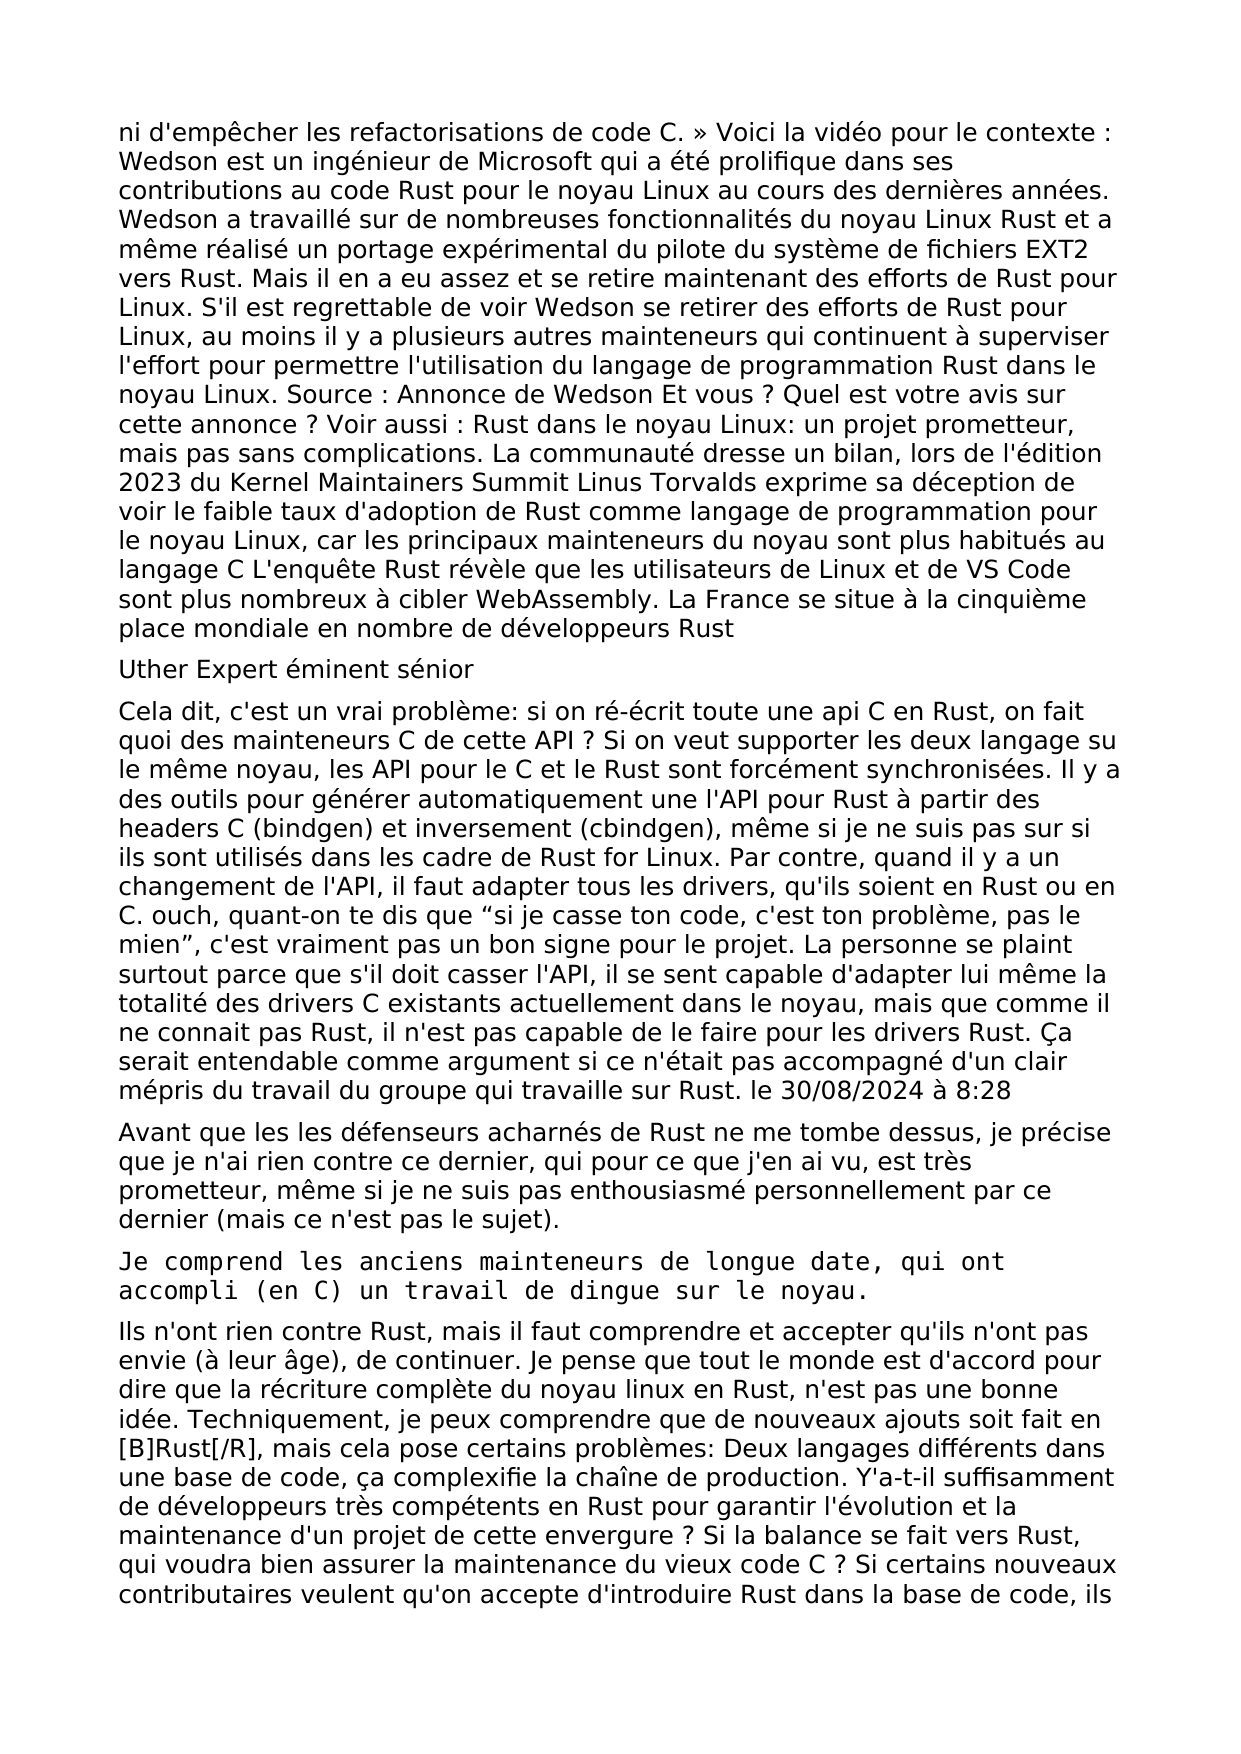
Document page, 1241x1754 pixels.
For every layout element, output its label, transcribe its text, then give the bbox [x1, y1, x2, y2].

text Uther Expert éminent sénior [118, 656, 1122, 685]
text Je comprend les anciens mainteneurs de longue date, qui ont accompli (en C) un travail de dingue sur le noyau. [118, 1247, 1122, 1306]
text Ils n'ont rien contre Rust, mais il faut comprendre et accepter qu'ils n'ont pas envie (à leur âge), de continuer. Je pense que tout le monde est d'accord pour dire que la récriture complète du noyau linux en Rust, n'est pas une bonne idée. Techniquement, je peux comprendre que de nouveaux ajouts soit fait en [B]Rust[/R], mais cela pose certains problèmes: Deux langages différents dans une base de code, ça complexifie la chaîne de production. Y'a-t-il suffisamment de développeurs très compétents en Rust pour garantir l'évolution et la maintenance d'un projet de cette envergure ? Si la balance se fait vers Rust, qui voudra bien assurer la maintenance du vieux code C ? Si certains nouveaux contributaires veulent qu'on accepte d'introduire Rust dans la base de code, ils [118, 1317, 1122, 1609]
text Avant que les les défenseurs acharnés de Rust ne me tombe dessus, je précise que je n'ai rien contre ce dernier, qui pour ce que j'en ai vu, est très prometteur, même si je ne suis pas enthousiasmé personnellement par ce dernier (mais ce n'est pas le sujet). [118, 1118, 1122, 1235]
text ni d'empêcher les refactorisations de code C. » Voici la vidéo pour le contexte : Wedson est un ingénieur de Microsoft qui a été prolifique dans ses contributions au code Rust pour le noyau Linux au cours des dernières années. Wedson a travaillé sur de nombreuses fonctionnalités du noyau Linux Rust et a même réalisé un portage expérimental du pilote du système de fichiers EXT2 vers Rust. Mais il en a eu assez et se retire maintenant des efforts de Rust pour Linux. S'il est regrettable de voir Wedson se retirer des efforts de Rust pour Linux, au moins il y a plusieurs autres mainteneurs qui continuent à superviser l'effort pour permettre l'utilisation du langage de programmation Rust dans le noyau Linux. Source : Annonce de Wedson Et vous ? Quel est votre avis sur cette annonce ? Voir aussi : Rust dans le noyau Linux: un projet prometteur, mais pas sans complications. La communauté dresse un bilan, lors de l'édition 2023 du Kernel Maintainers Summit Linus Torvalds exprime sa déception de voir le faible taux d'adoption de Rust comme langage de programmation pour le noyau Linux, car les principaux mainteneurs du noyau sont plus habitués au langage C L'enquête Rust révèle que les utilisateurs de Linux et de VS Code sont plus nombreux à cibler WebAssembly. La France se situe à la cinquième place mondiale en nombre de développeurs Rust [118, 118, 1122, 643]
text Cela dit, c'est un vrai problème: si on ré-écrit toute une api C en Rust, on fait quoi des mainteneurs C de cette API ? Si on veut supporter les deux langage su le même noyau, les API pour le C et le Rust sont forcément synchronisées. Il y a des outils pour générer automatiquement une l'API pour Rust à partir des headers C (bindgen) et inversement (cbindgen), même si je ne suis pas sur si ils sont utilisés dans les cadre de Rust for Linux. Par contre, quand il y a un changement de l'API, il faut adapter tous les drivers, qu'ils soient en Rust ou en C. ouch, quant-on te dis que “si je casse ton code, c'est ton problème, pas le mien”, c'est vraiment pas un bon signe pour le projet. La personne se plaint surtout parce que s'il doit casser l'API, il se sent capable d'adapter lui même la totalité des drivers C existants actuellement dans le noyau, mais que comme il ne connait pas Rust, il n'est pas capable de le faire pour les drivers Rust. Ça serait entendable comme argument si ce n'était pas accompagné d'un clair mépris du travail du groupe qui travaille sur Rust. le 30/08/2024 à 8:28 [118, 697, 1122, 1106]
